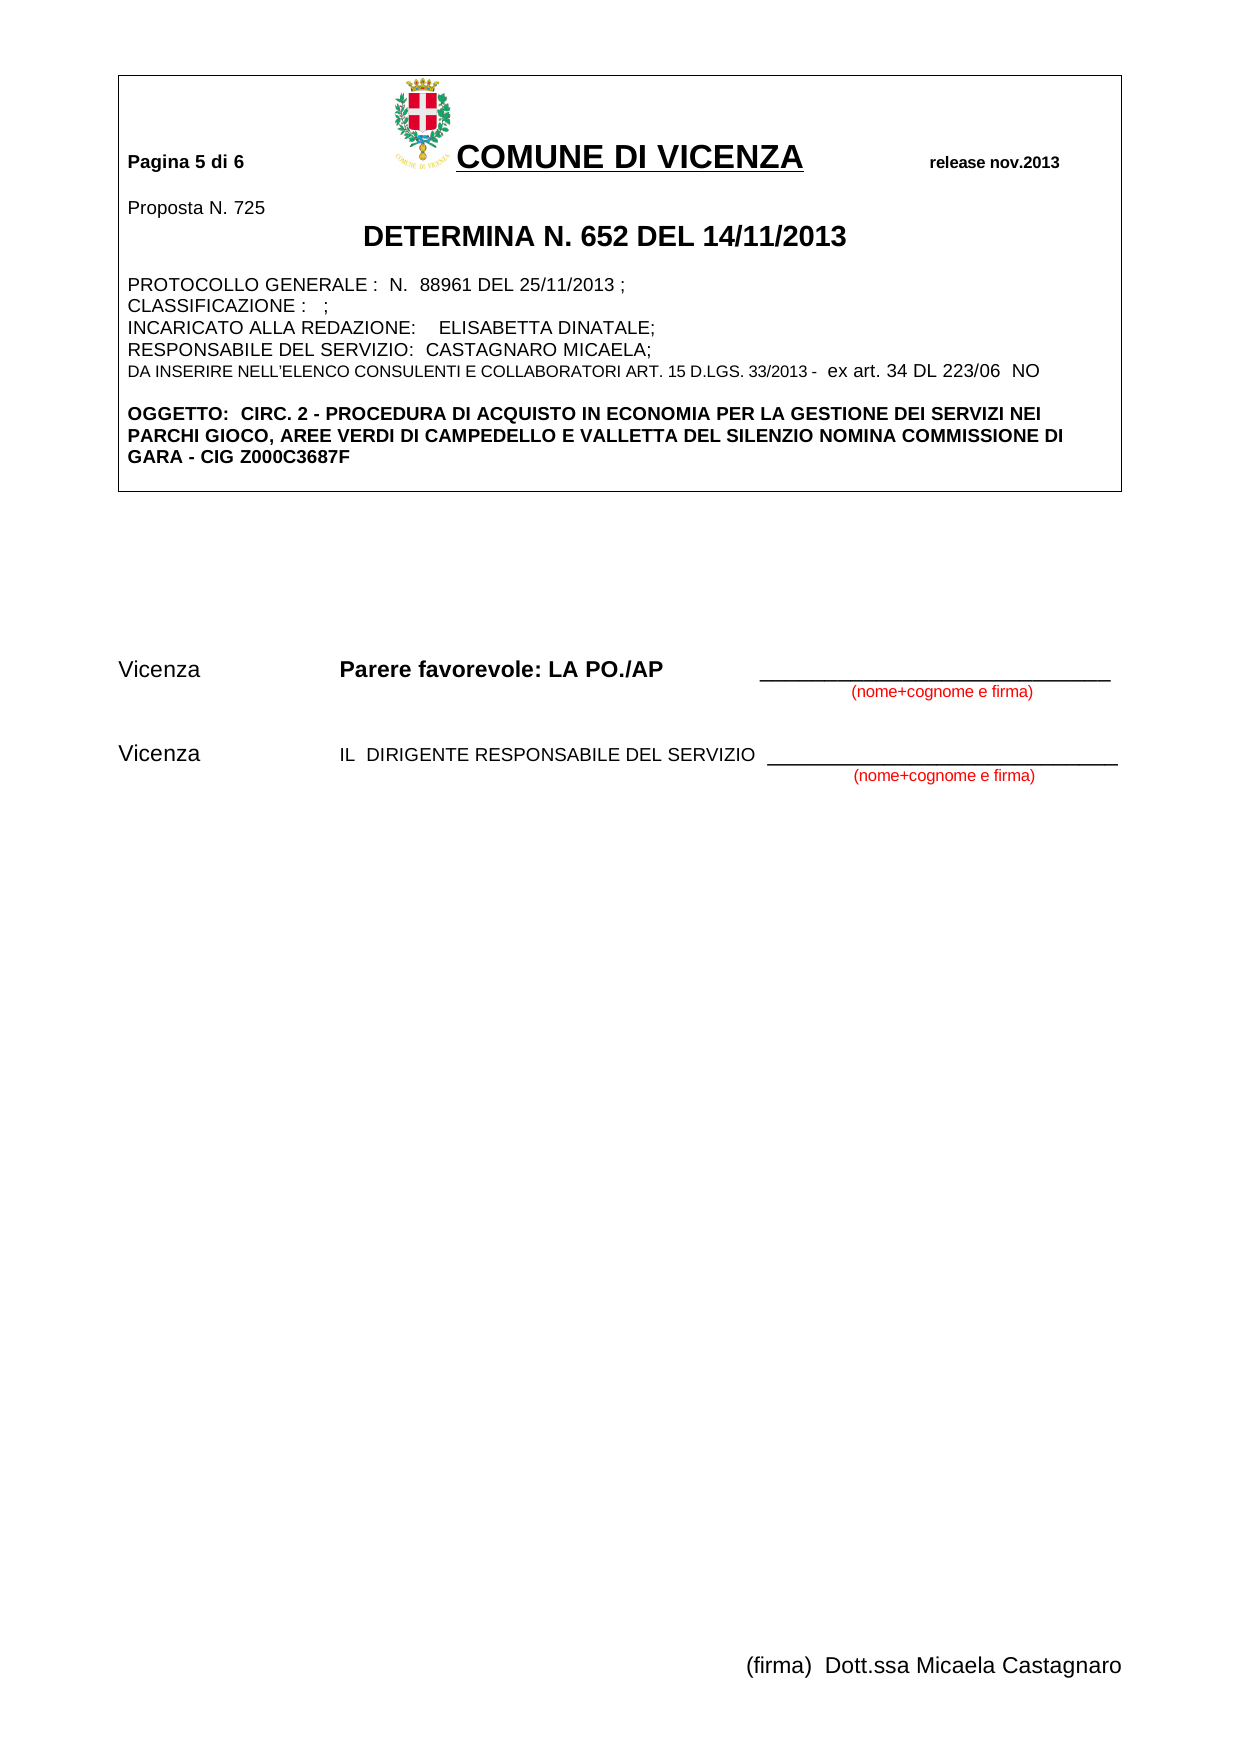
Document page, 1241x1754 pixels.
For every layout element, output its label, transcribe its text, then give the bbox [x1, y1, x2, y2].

text (nome+cognome e firma) [118, 682, 1122, 701]
text Vicenza Parere favorevole: LA PO./AP ___________________________ [118, 655, 1122, 682]
text Vicenza IL DIRIGENTE RESPONSABILE DEL SERVIZIO ___________________________ [118, 739, 1122, 766]
picture [394, 78, 451, 169]
text (nome+cognome e firma) [118, 766, 1122, 785]
